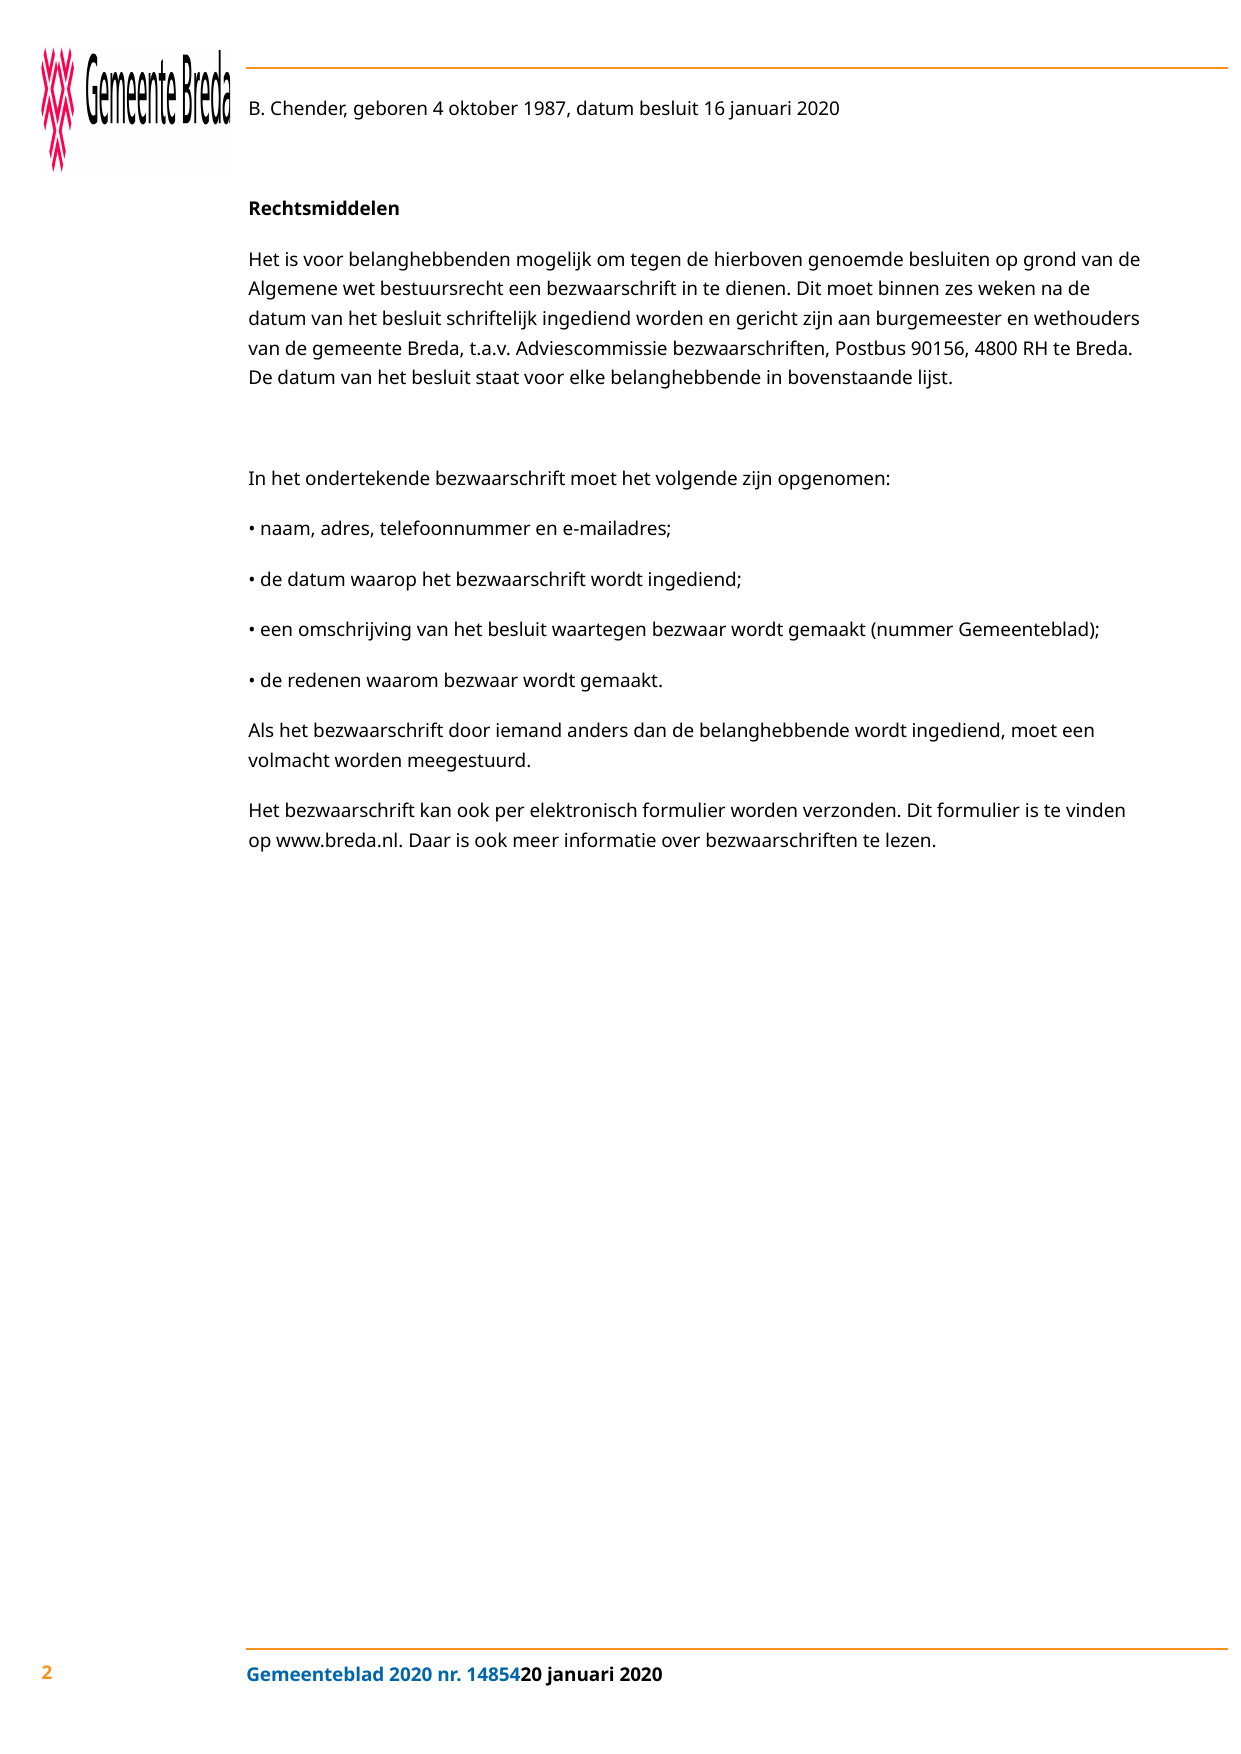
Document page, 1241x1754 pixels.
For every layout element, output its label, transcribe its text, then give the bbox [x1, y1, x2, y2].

text Het bezwaarschrift kan ook per elektronisch formulier worden verzonden. Dit formulier is te vinden op www.breda.nl. Daar is ook meer informatie over bezwaarschriften te lezen. [248, 797, 1152, 853]
text • een omschrijving van het besluit waartegen bezwaar wordt gemaakt (nummer Gemeenteblad); [248, 616, 1152, 642]
text Rechtsmiddelen [248, 196, 1152, 221]
text • de redenen waarom bezwaar wordt gemaakt. [248, 667, 1152, 693]
text • de datum waarop het bezwaarschrift wordt ingediend; [248, 566, 1152, 592]
picture [41, 47, 231, 172]
text • naam, adres, telefoonnummer en e-mailadres; [248, 516, 1152, 541]
text In het ondertekende bezwaarschrift moet het volgende zijn opgenomen: [248, 465, 1152, 491]
text Als het bezwaarschrift door iemand anders dan de belanghebbende wordt ingediend, moet een volmacht worden meegestuurd. [248, 717, 1152, 773]
text B. Chender, geboren 4 oktober 1987, datum besluit 16 januari 2020 [248, 95, 1152, 121]
text Het is voor belanghebbenden mogelijk om tegen de hierboven genoemde besluiten op grond van de Algemene wet bestuursrecht een bezwaarschrift in te dienen. Dit moet binnen zes weken na de datum van het besluit schriftelijk ingediend worden en gericht zijn aan burgemeester en wethouders van de gemeente Breda, t.a.v. Adviescommissie bezwaarschriften, Postbus 90156, 4800 RH te Breda. De datum van het besluit staat voor elke belanghebbende in bovenstaande lijst. [248, 246, 1152, 390]
